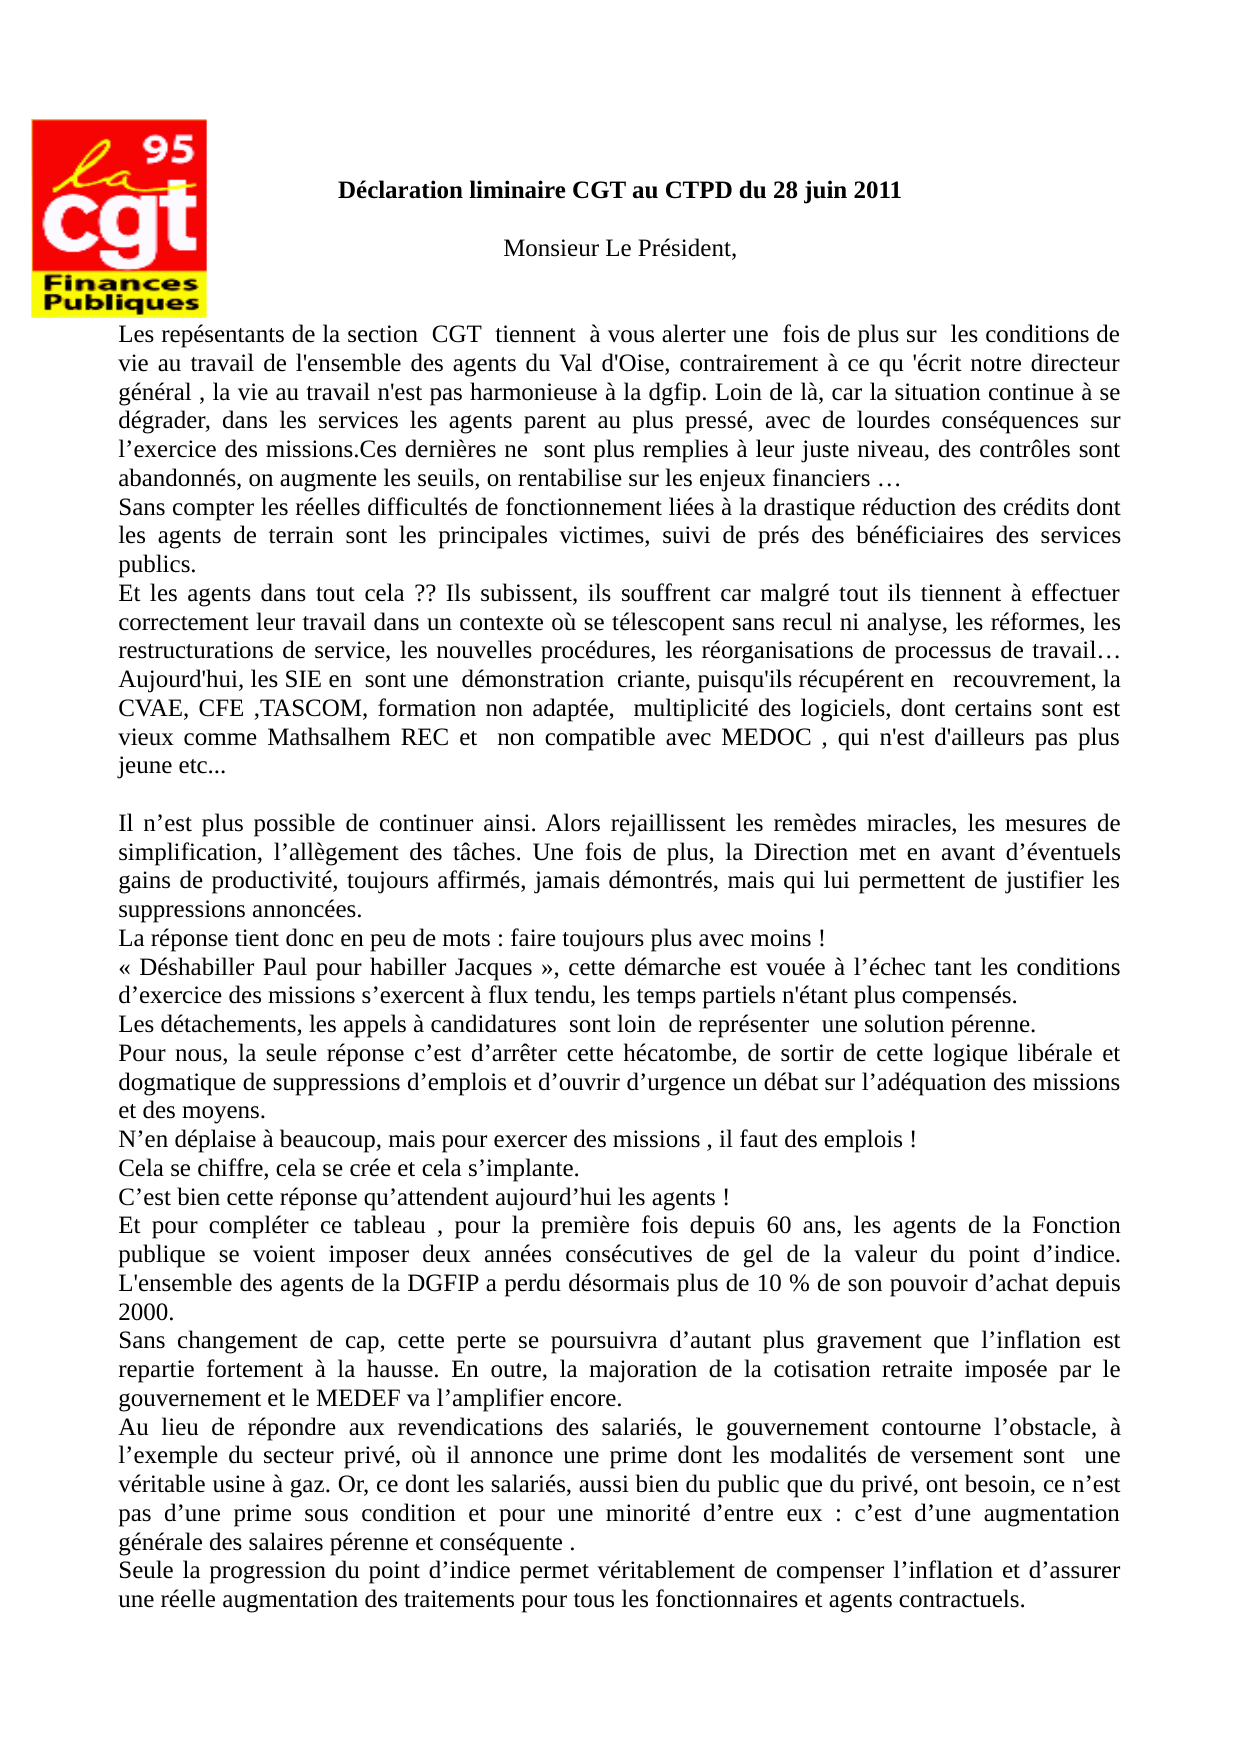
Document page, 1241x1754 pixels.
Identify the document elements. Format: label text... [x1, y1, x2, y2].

text Cela se chiffre, cela se crée et cela s’implante. [118, 1153, 1122, 1182]
text Pour nous, la seule réponse c’est d’arrêter cette hécatombe, de sortir de cette logique libérale et dogmatique de suppressions d’emplois et d’ouvrir d’urgence un débat sur l’adéquation des missions et des moyens. [118, 1038, 1122, 1124]
text Il n’est plus possible de continuer ainsi. Alors rejaillissent les remèdes miracles, les mesures de simplification, l’allègement des tâches. Une fois de plus, la Direction met en avant d’éventuels gains de productivité, toujours affirmés, jamais démontrés, mais qui lui permettent de justifier les suppressions annoncées. [118, 808, 1122, 923]
text Les détachements, les appels à candidatures sont loin de représenter une solution pérenne. [118, 1009, 1122, 1038]
text N’en déplaise à beaucoup, mais pour exercer des missions , il faut des emplois ! [118, 1124, 1122, 1153]
text C’est bien cette réponse qu’attendent aujourd’hui les agents ! [118, 1182, 1122, 1211]
text Et les agents dans tout cela ?? Ils subissent, ils souffrent car malgré tout ils tiennent à effectuer correctement leur travail dans un contexte où se télescopent sans recul ni analyse, les réformes, les restructurations de service, les nouvelles procédures, les réorganisations de processus de travail…Aujourd'hui, les SIE en sont une démonstration criante, puisqu'ils récupérent en recouvrement, la CVAE, CFE ,TASCOM, formation non adaptée, multiplicité des logiciels, dont certains sont est vieux comme Mathsalhem REC et non compatible avec MEDOC , qui n'est d'ailleurs pas plus jeune etc... [118, 578, 1122, 779]
text Sans compter les réelles difficultés de fonctionnement liées à la drastique réduction des crédits dont les agents de terrain sont les principales victimes, suivi de prés des bénéficiaires des services publics. [118, 492, 1122, 578]
text Seule la progression du point d’indice permet véritablement de compenser l’inflation et d’assurer une réelle augmentation des traitements pour tous les fonctionnaires et agents contractuels. [118, 1556, 1122, 1613]
text « Déshabiller Paul pour habiller Jacques », cette démarche est vouée à l’échec tant les conditions d’exercice des missions s’exercent à flux tendu, les temps partiels n'étant plus compensés. [118, 952, 1122, 1009]
text Et pour compléter ce tableau , pour la première fois depuis 60 ans, les agents de la Fonction publique se voient imposer deux années consécutives de gel de la valeur du point d’indice. L'ensemble des agents de la DGFIP a perdu désormais plus de 10 % de son pouvoir d’achat depuis 2000. [118, 1211, 1122, 1326]
text Déclaration liminaire CGT au CTPD du 28 juin 2011 [208, 176, 1122, 204]
text Les repésentants de la section CGT tiennent à vous alerter une fois de plus sur les conditions de vie au travail de l'ensemble des agents du Val d'Oise, contrairement à ce qu 'écrit notre directeur général , la vie au travail n'est pas harmonieuse à la dgfip. Loin de là, car la situation continue à se dégrader, dans les services les agents parent au plus pressé, avec de lourdes conséquences sur l’exercice des missions.Ces dernières ne sont plus remplies à leur juste niveau, des contrôles sont abandonnés, on augmente les seuils, on rentabilise sur les enjeux financiers … [118, 319, 1122, 492]
picture [31, 119, 207, 318]
text Sans changement de cap, cette perte se poursuivra d’autant plus gravement que l’inflation est repartie fortement à la hausse. En outre, la majoration de la cotisation retraite imposée par le gouvernement et le MEDEF va l’amplifier encore. [118, 1326, 1122, 1412]
text La réponse tient donc en peu de mots : faire toujours plus avec moins ! [118, 923, 1122, 952]
text Monsieur Le Président, [208, 233, 1122, 262]
text Au lieu de répondre aux revendications des salariés, le gouvernement contourne l’obstacle, à l’exemple du secteur privé, où il annonce une prime dont les modalités de versement sont une véritable usine à gaz. Or, ce dont les salariés, aussi bien du public que du privé, ont besoin, ce n’est pas d’une prime sous condition et pour une minorité d’entre eux : c’est d’une augmentation générale des salaires pérenne et conséquente . [118, 1412, 1122, 1556]
